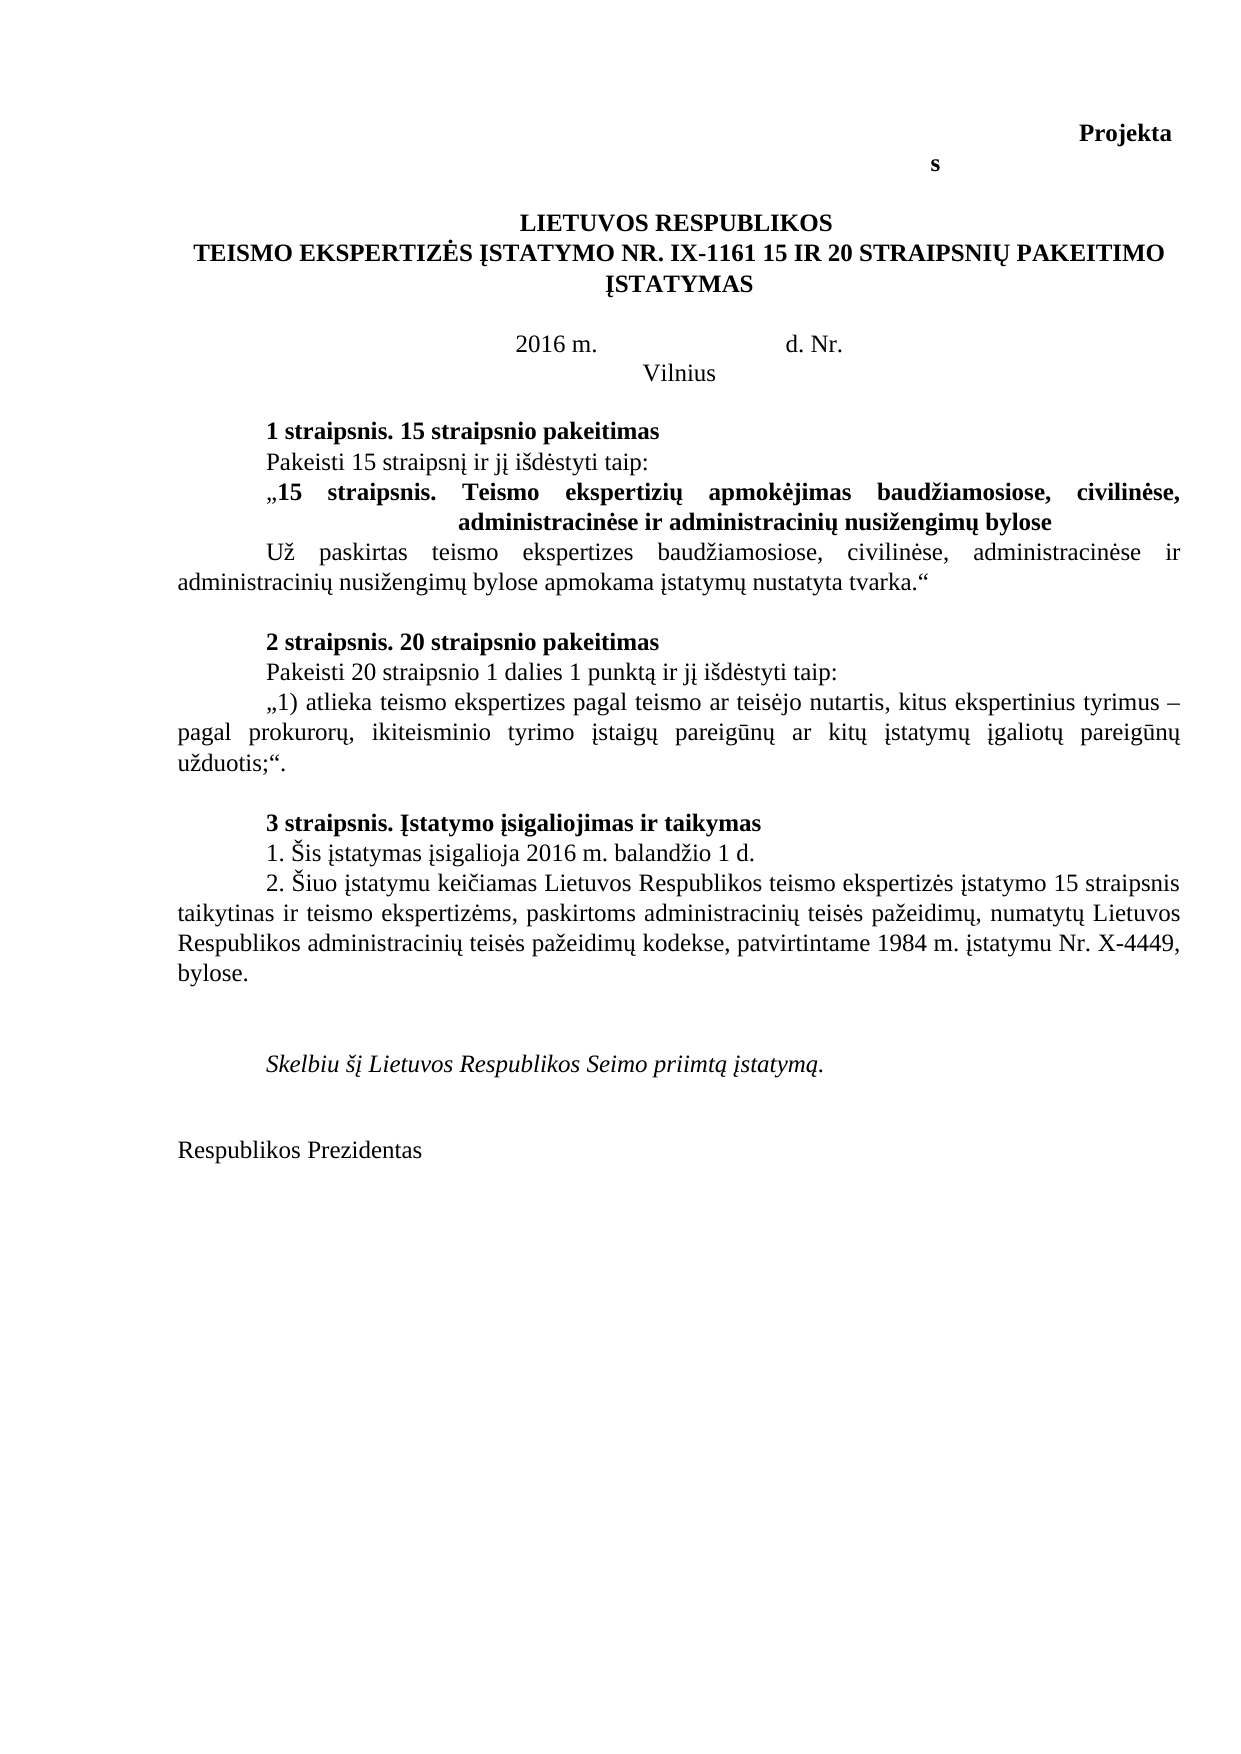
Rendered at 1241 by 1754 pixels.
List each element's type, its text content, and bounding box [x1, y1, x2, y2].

text 1. Šis įstatymas įsigalioja 2016 m. balandžio 1 d. [177, 838, 1181, 867]
text Pakeisti 20 straipsnio 1 dalies 1 punktą ir jį išdėstyti taip: [177, 657, 1181, 686]
text 3 straipsnis. Įstatymo įsigaliojimas ir taikymas [177, 808, 1181, 837]
text 1 straipsnis. 15 straipsnio pakeitimas [177, 416, 1181, 445]
text Už paskirtas teismo ekspertizes baudžiamosiose, civilinėse, administracinėse ir administracinių nusižengimų bylose apmokama įstatymų nustatyta tvarka.“ [177, 537, 1181, 596]
text Respublikos Prezidentas [177, 1135, 1181, 1164]
text Vilnius [177, 358, 1181, 386]
text Pakeisti 15 straipsnį ir jį išdėstyti taip: [177, 447, 1181, 475]
text Skelbiu šį Lietuvos Respublikos Seimo priimtą įstatymą. [177, 1049, 1181, 1077]
text TEISMO EKSPERTIZĖS ĮSTATYMO NR. IX-1161 15 IR 20 STRAIPSNIŲ PAKEITIMO ĮSTATYMAS [177, 238, 1181, 297]
text 2. Šiuo įstatymu keičiamas Lietuvos Respublikos teismo ekspertizės įstatymo 15 straipsnis taikytinas ir teismo ekspertizėms, paskirtoms administracinių teisės pažeidimų, numatytų Lietuvos Respublikos administracinių teisės pažeidimų kodekse, patvirtintame 1984 m. įstatymu Nr. X-4449, bylose. [177, 868, 1181, 987]
text Projektas [930, 118, 1181, 177]
text „1) atlieka teismo ekspertizes pagal teismo ar teisėjo nutartis, kitus ekspertinius tyrimus – pagal prokurorų, ikiteisminio tyrimo įstaigų pareigūnų ar kitų įstatymų įgaliotų pareigūnų užduotis;“. [177, 687, 1181, 776]
text „15 straipsnis. Teismo ekspertizių apmokėjimas baudžiamosiose, civilinėse, administracinėse ir administracinių nusižengimų bylose [266, 477, 1181, 536]
text 2 straipsnis. 20 straipsnio pakeitimas [177, 627, 1181, 656]
text LIETUVOS RESPUBLIKOS [177, 208, 1181, 237]
text 2016 m. d. Nr. [177, 329, 1181, 358]
